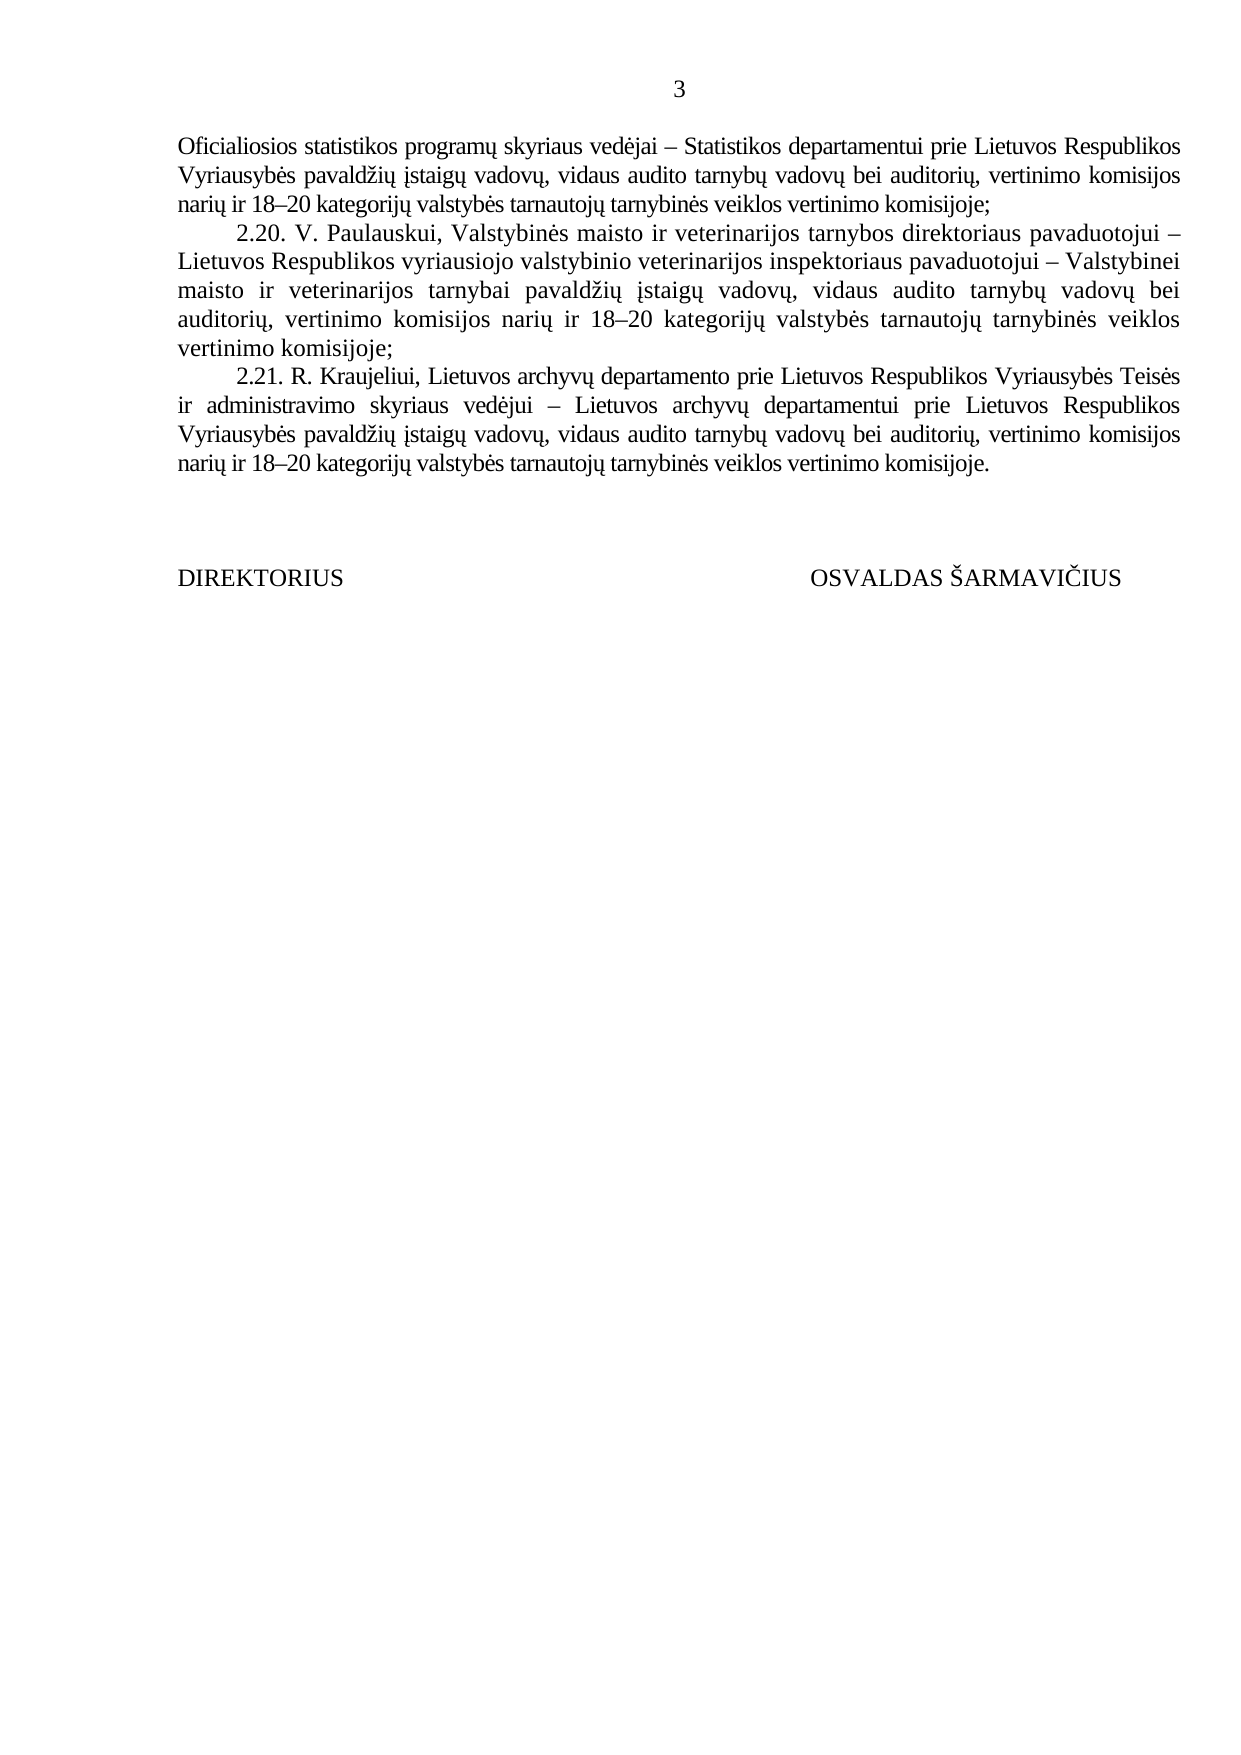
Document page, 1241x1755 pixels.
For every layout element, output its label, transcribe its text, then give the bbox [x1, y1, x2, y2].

text Direktorius Osvaldas Šarmavičius [177, 563, 1181, 591]
text 2.20. V. Paulauskui, Valstybinės maisto ir veterinarijos tarnybos direktoriaus pavaduotojui –Lietuvos Respublikos vyriausiojo valstybinio veterinarijos inspektoriaus pavaduotojui – Valstybinei maisto ir veterinarijos tarnybai pavaldžių įstaigų vadovų, vidaus audito tarnybų vadovų bei auditorių, vertinimo komisijos narių ir 18–20 kategorijų valstybės tarnautojų tarnybinės veiklos vertinimo komisijoje; [177, 218, 1181, 361]
text Oficialiosios statistikos programų skyriaus vedėjai – Statistikos departamentui prie Lietuvos Respublikos Vyriausybės pavaldžių įstaigų vadovų, vidaus audito tarnybų vadovų bei auditorių, vertinimo komisijos narių ir 18–20 kategorijų valstybės tarnautojų tarnybinės veiklos vertinimo komisijoje; [177, 131, 1181, 218]
text 2.21. R. Kraujeliui, Lietuvos archyvų departamento prie Lietuvos Respublikos Vyriausybės Teisės ir administravimo skyriaus vedėjui – Lietuvos archyvų departamentui prie Lietuvos Respublikos Vyriausybės pavaldžių įstaigų vadovų, vidaus audito tarnybų vadovų bei auditorių, vertinimo komisijos narių ir 18–20 kategorijų valstybės tarnautojų tarnybinės veiklos vertinimo komisijoje. [177, 361, 1181, 476]
